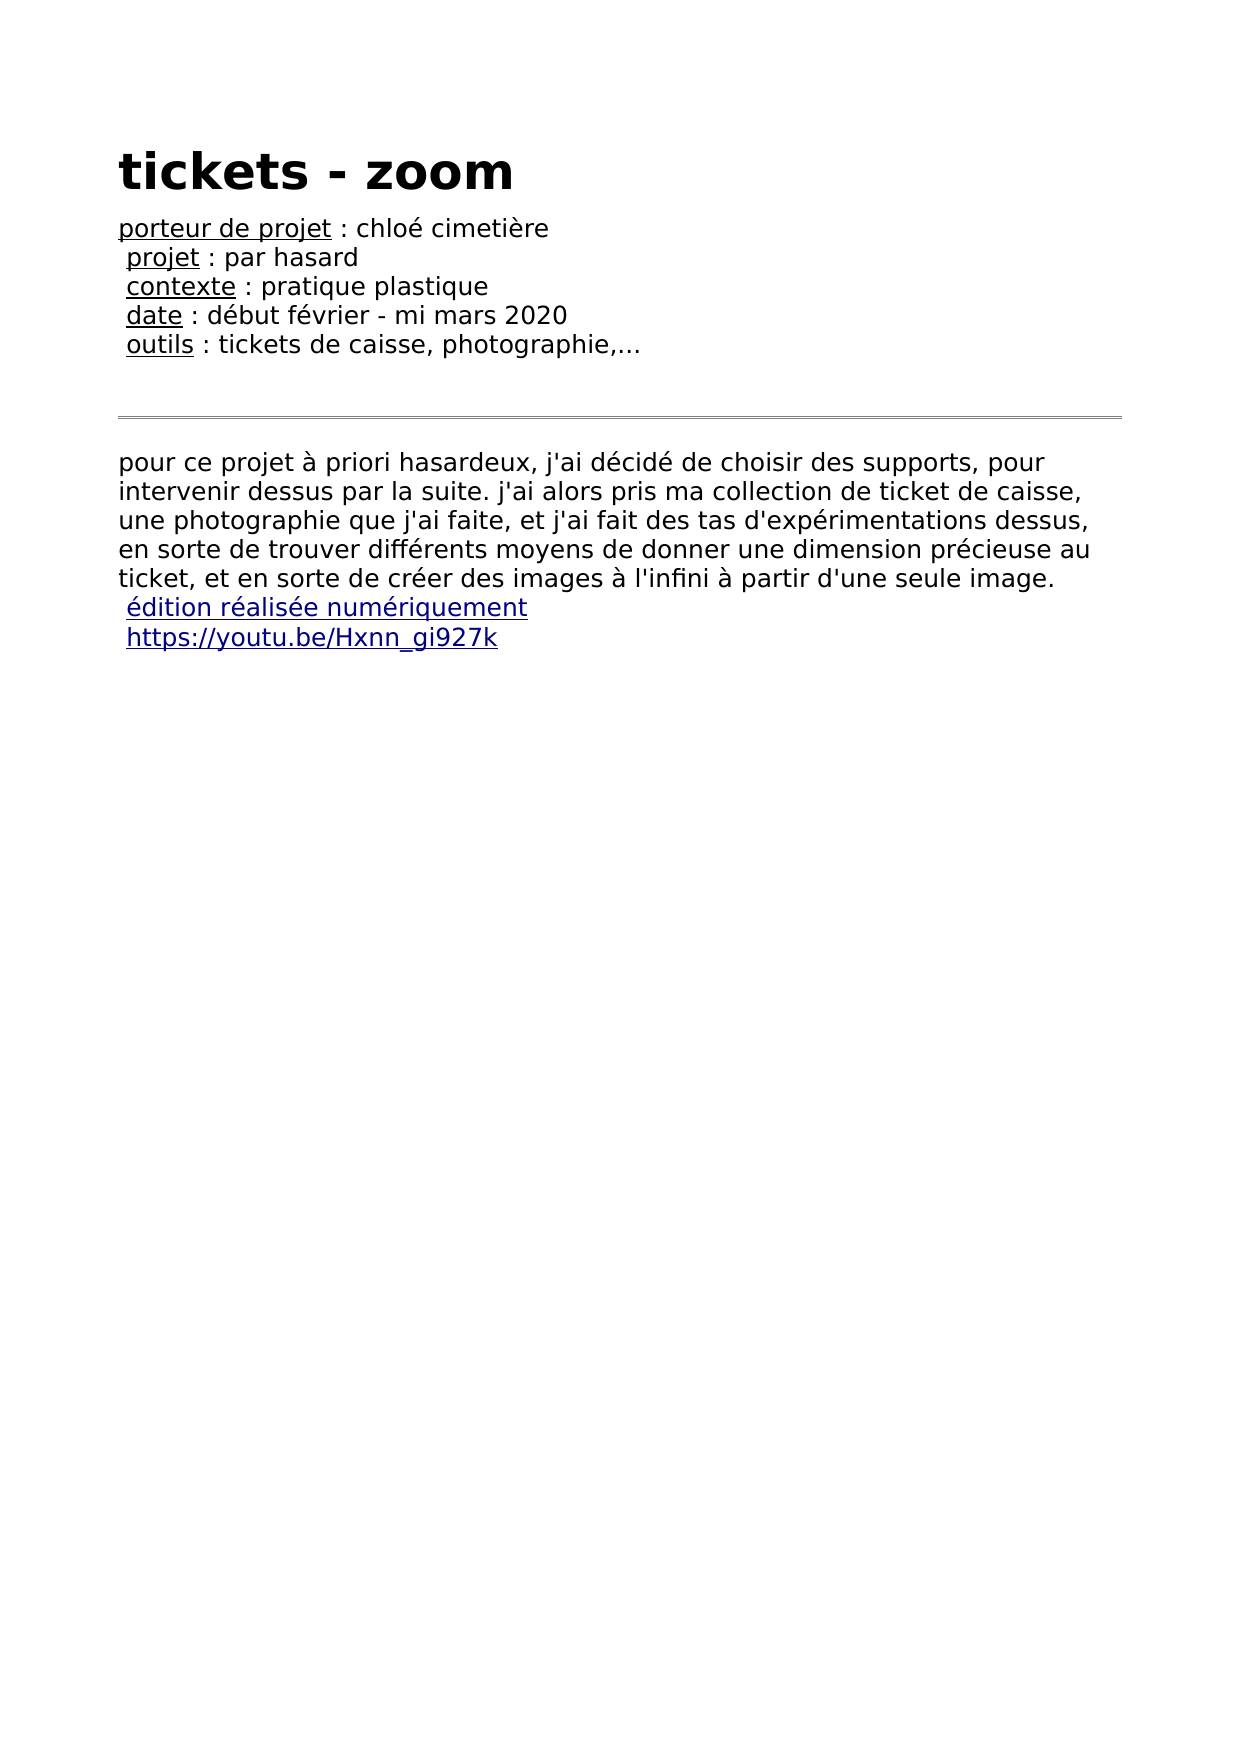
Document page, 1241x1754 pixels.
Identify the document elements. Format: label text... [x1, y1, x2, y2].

text porteur de projet : chloé cimetière projet : par hasard contexte : pratique plastique date : début février - mi mars 2020 outils : tickets de caisse, photographie,... [118, 214, 1122, 389]
subtitle tickets - zoom [118, 143, 1122, 201]
text pour ce projet à priori hasardeux, j'ai décidé de choisir des supports, pour intervenir dessus par la suite. j'ai alors pris ma collection de ticket de caisse, une photographie que j'ai faite, et j'ai fait des tas d'expérimentations dessus, en sorte de trouver différents moyens de donner une dimension précieuse au ticket, et en sorte de créer des images à l'infini à partir d'une seule image. édition réalisée numériquement https://youtu.be/Hxnn_gi927k [118, 448, 1122, 652]
